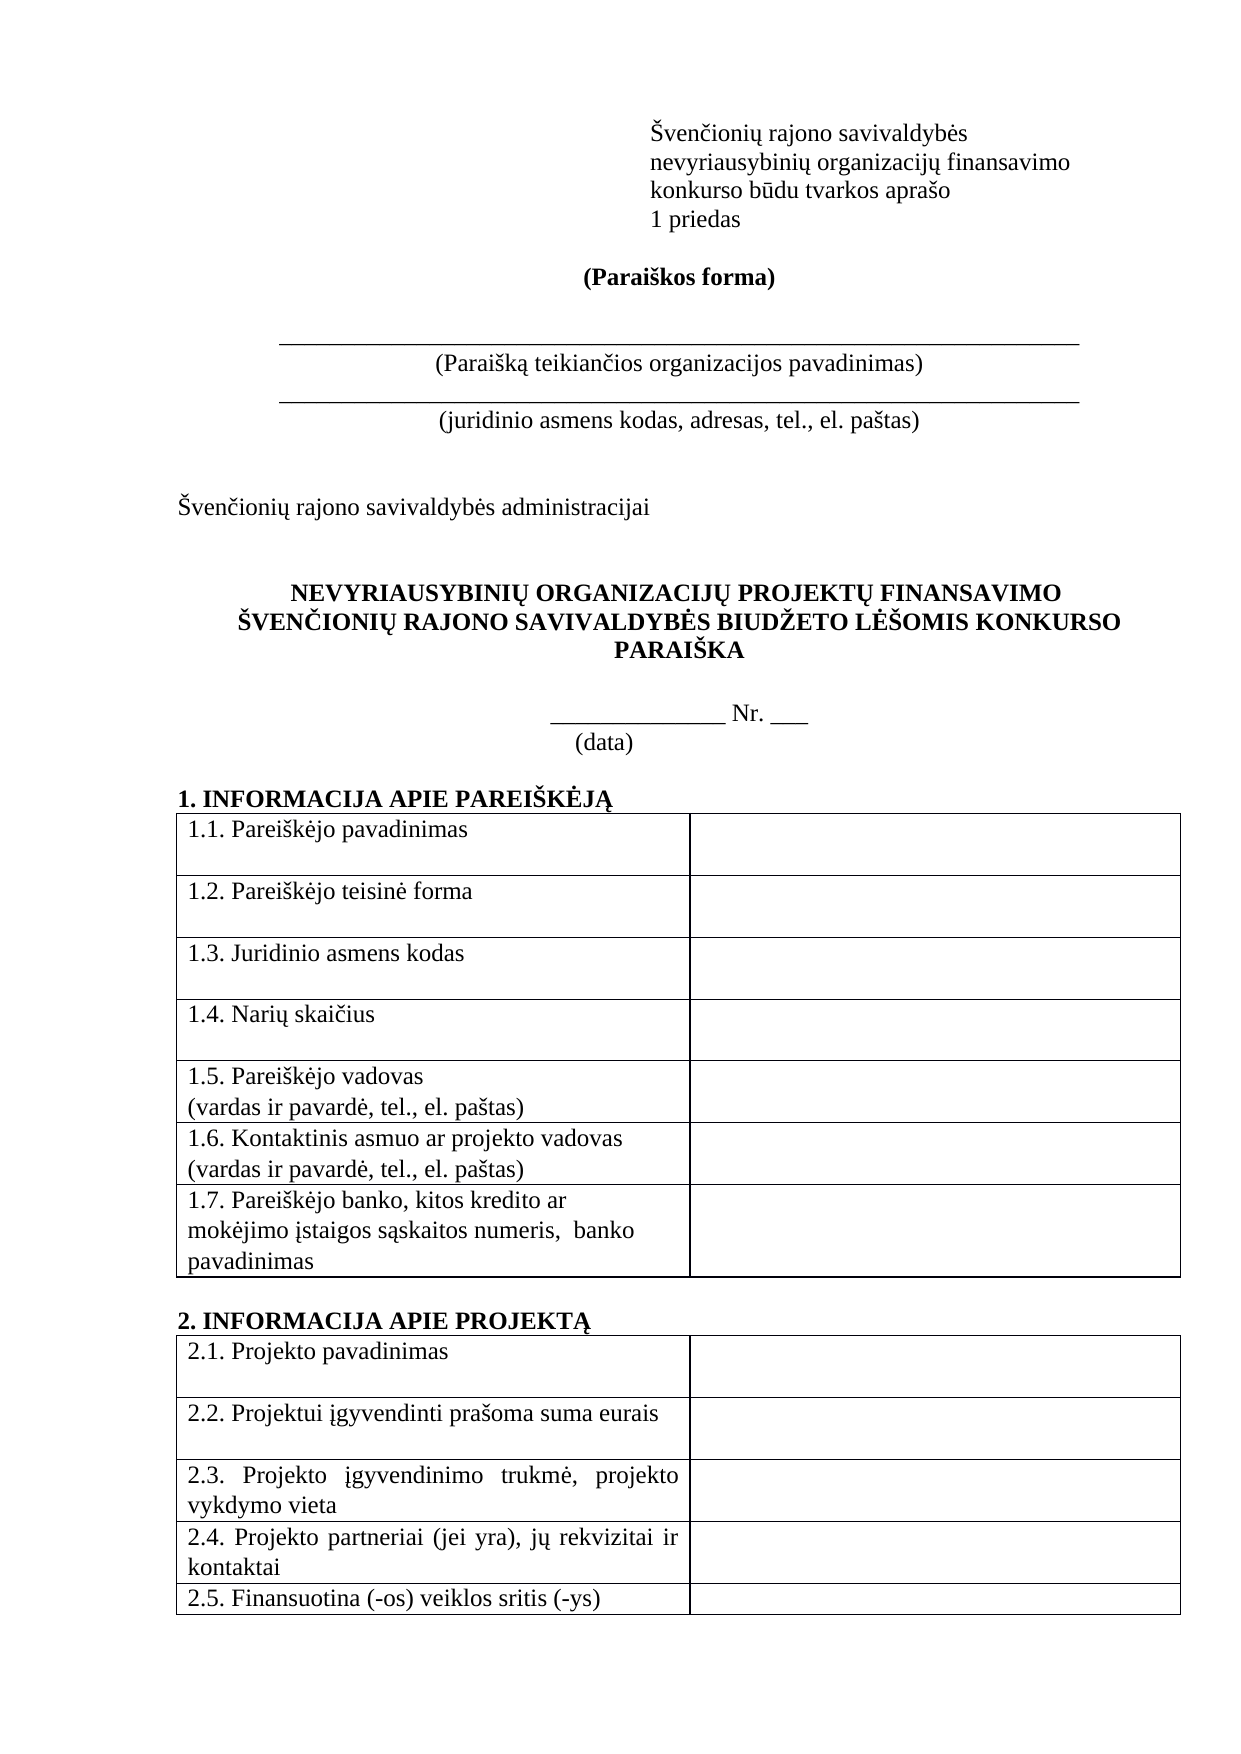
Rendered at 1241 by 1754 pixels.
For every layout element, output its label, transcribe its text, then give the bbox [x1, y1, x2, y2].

text Švenčionių rajono savivaldybės [177, 118, 1181, 147]
table_cell [691, 1123, 1180, 1184]
table_cell 1.3. Juridinio asmens kodas [177, 938, 689, 998]
text 2. INFORMACIJA APIE PROJEKTĄ [177, 1306, 1181, 1335]
text ________________________________________________________________ [177, 377, 1181, 406]
table_cell [691, 1522, 1180, 1582]
text (Paraišką teikiančios organizacijos pavadinimas) [177, 348, 1181, 377]
table_cell [691, 1185, 1180, 1276]
table_cell 1.6. Kontaktinis asmuo ar projekto vadovas (vardas ir pavardė, tel., el. paštas) [177, 1123, 689, 1184]
table_header 1.1. Pareiškėjo pavadinimas [177, 814, 689, 875]
table_cell [691, 1460, 1180, 1521]
table_cell 1.4. Narių skaičius [177, 1000, 689, 1060]
table_cell 2.5. Finansuotina (-os) veiklos sritis (-ys) [177, 1584, 689, 1614]
table_header [691, 1336, 1180, 1397]
table_header [691, 814, 1180, 875]
table_cell 2.3. Projekto įgyvendinimo trukmė, projekto vykdymo vieta [177, 1460, 689, 1521]
text nevyriausybinių organizacijų finansavimo [177, 147, 1181, 176]
table_cell [691, 1398, 1180, 1459]
text (Paraiškos forma) [177, 262, 1181, 291]
text Švenčionių rajono savivaldybės administracijai [177, 492, 1181, 521]
table_cell 2.2. Projektui įgyvendinti prašoma suma eurais [177, 1398, 689, 1459]
table_header 2.1. Projekto pavadinimas [177, 1336, 689, 1397]
table_cell [691, 938, 1180, 998]
text 1 priedas [177, 204, 1181, 233]
table_cell 1.5. Pareiškėjo vadovas (vardas ir pavardė, tel., el. paštas) [177, 1061, 689, 1122]
text 1. INFORMACIJA APIE PAREIŠKĖJĄ [177, 784, 1181, 813]
text (juridinio asmens kodas, adresas, tel., el. paštas) [177, 406, 1181, 434]
text konkurso būdu tvarkos aprašo [177, 176, 1181, 204]
table_cell [691, 1061, 1180, 1122]
table_cell 2.4. Projekto partneriai (jei yra), jų rekvizitai ir kontaktai [177, 1522, 689, 1582]
text (data) [402, 727, 1181, 755]
table_cell [691, 876, 1180, 937]
table_cell 1.2. Pareiškėjo teisinė forma [177, 876, 689, 937]
table_cell [691, 1584, 1180, 1614]
text ŠVENČIONIŲ rajono savivaldybės biudžeto lėšomis konkurso Paraiška [177, 607, 1181, 664]
text Nevyriausybinių organizacijų projektų finansavimo [177, 578, 1181, 607]
table_cell [691, 1000, 1180, 1060]
text ______________ Nr. ___ [177, 698, 1181, 727]
table_cell 1.7. Pareiškėjo banko, kitos kredito ar mokėjimo įstaigos sąskaitos numeris, banko pavadinimas [177, 1185, 689, 1276]
text ________________________________________________________________ [177, 319, 1181, 348]
